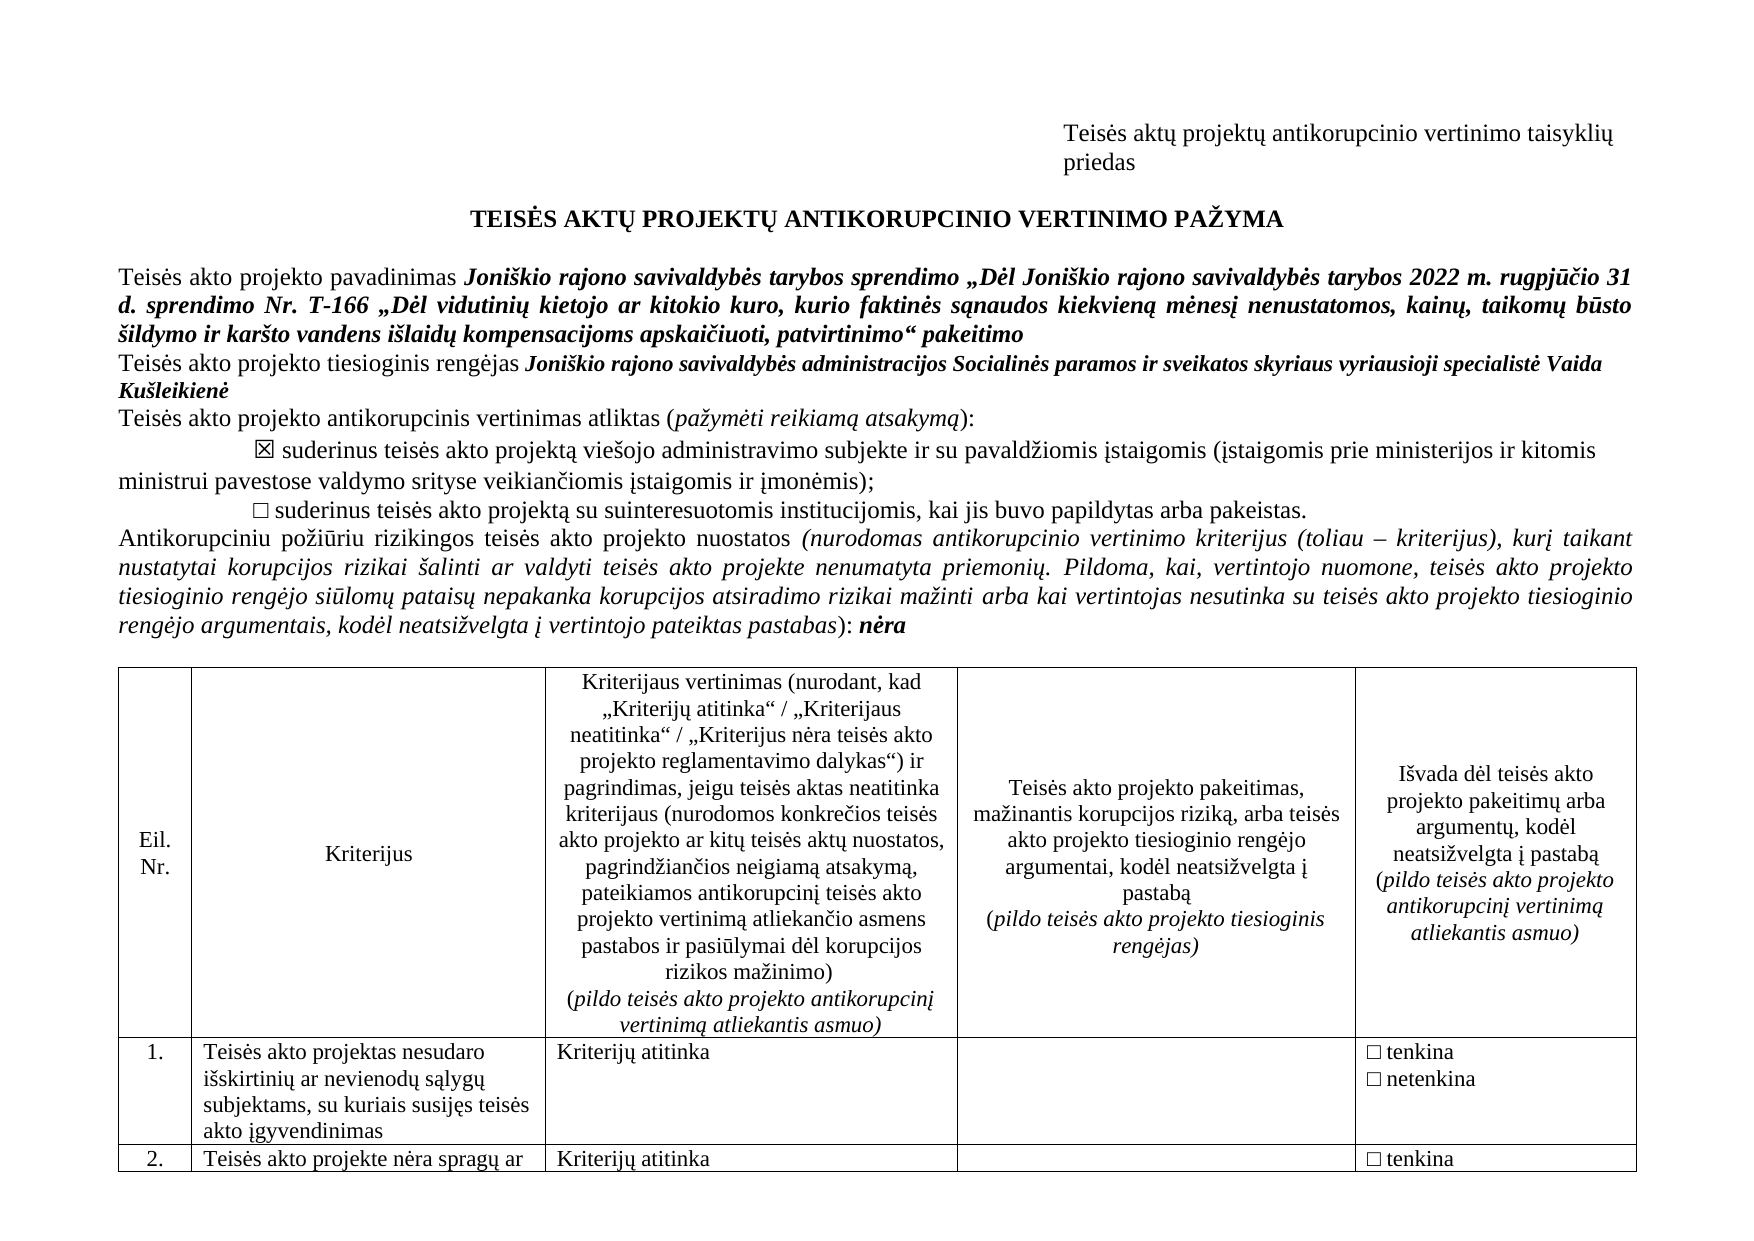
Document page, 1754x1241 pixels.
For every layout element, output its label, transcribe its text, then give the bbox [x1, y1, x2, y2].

text Teisės akto projekto antikorupcinis vertinimas atliktas (pažymėti reikiamą atsakymą): [118, 403, 1636, 432]
table_cell [1637, 1144, 1727, 1171]
table_cell [1637, 1037, 1727, 1144]
table_header Kriterijaus vertinimas (nurodant, kad „Kriterijų atitinka“ / „Kriterijaus neatitinka“ / „Kriterijus nėra teisės akto projekto reglamentavimo dalykas“) ir pagrindimas, jeigu teisės aktas neatitinka kriterijaus (nurodomos konkrečios teisės akto projekto ar kitų teisės aktų nuostatos, pagrindžiančios neigiamą atsakymą, pateikiamos antikorupcinį teisės akto projekto vertinimą atliekančio asmens pastabos ir pasiūlymai dėl korupcijos rizikos mažinimo) (pildo teisės akto projekto antikorupcinį vertinimą atliekantis asmuo) [546, 668, 957, 1037]
table_cell [958, 1145, 1355, 1171]
table_cell Teisės akto projekte nėra spragų ar [192, 1145, 545, 1171]
text TEISĖS AKTŲ PROJEKTŲ ANTIKORUPCINIO VERTINIMO PAŽYMA [118, 204, 1636, 233]
table_header Eil. Nr. [119, 668, 191, 1037]
text priedas [1063, 147, 1636, 176]
table_cell Kriterijų atitinka [546, 1145, 957, 1171]
table_header Išvada dėl teisės akto projekto pakeitimų arba argumentų, kodėl neatsižvelgta į pastabą (pildo teisės akto projekto antikorupcinį vertinimą atliekantis asmuo) [1356, 668, 1636, 1037]
text Teisės akto projekto pavadinimas Joniškio rajono savivaldybės tarybos sprendimo „Dėl Joniškio rajono savivaldybės tarybos 2022 m. rugpjūčio 31 d. sprendimo Nr. T-166 „Dėl vidutinių kietojo ar kitokio kuro, kurio faktinės sąnaudos kiekvieną mėnesį nenustatomos, kainų, taikomų būsto šildymo ir karšto vandens išlaidų kompensacijoms apskaičiuoti, patvirtinimo“ pakeitimo [118, 262, 1636, 348]
table_cell 1. [119, 1038, 191, 1144]
table_cell Teisės akto projektas nesudaro išskirtinių ar nevienodų sąlygų subjektams, su kuriais susijęs teisės akto įgyvendinimas [192, 1038, 545, 1144]
table_cell 2. [119, 1145, 191, 1171]
table_cell Kriterijų atitinka [546, 1038, 957, 1144]
table_cell [958, 1038, 1355, 1144]
text Antikorupciniu požiūriu rizikingos teisės akto projekto nuostatos (nurodomas antikorupcinio vertinimo kriterijus (toliau – kriterijus), kurį taikant nustatytai korupcijos rizikai šalinti ar valdyti teisės akto projekte nenumatyta priemonių. Pildoma, kai, vertintojo nuomone, teisės akto projekto tiesioginio rengėjo siūlomų pataisų nepakanka korupcijos atsiradimo rizikai mažinti arba kai vertintojas nesutinka su teisės akto projekto tiesioginio rengėjo argumentais, kodėl neatsižvelgta į vertintojo pateiktas pastabas): nėra [118, 523, 1636, 638]
table_header Kriterijus [192, 668, 545, 1037]
text Teisės aktų projektų antikorupcinio vertinimo taisyklių [1063, 118, 1636, 147]
table_cell □ tenkina [1356, 1145, 1636, 1171]
text □ suderinus teisės akto projektą su suinteresuotomis institucijomis, kai jis buvo papildytas arba pakeistas. [118, 495, 1636, 523]
text Teisės akto projekto tiesioginis rengėjas Joniškio rajono savivaldybės administracijos Socialinės paramos ir sveikatos skyriaus vyriausioji specialistė Vaida Kušleikienė [118, 348, 1636, 403]
table_header [1637, 667, 1727, 1037]
table_cell □ tenkina □ netenkina [1356, 1038, 1636, 1144]
text ☒ suderinus teisės akto projektą viešojo administravimo subjekte ir su pavaldžiomis įstaigomis (įstaigomis prie ministerijos ir kitomis ministrui pavestose valdymo srityse veikiančiomis įstaigomis ir įmonėmis); [118, 432, 1636, 495]
table_header Teisės akto projekto pakeitimas, mažinantis korupcijos riziką, arba teisės akto projekto tiesioginio rengėjo argumentai, kodėl neatsižvelgta į pastabą (pildo teisės akto projekto tiesioginis rengėjas) [958, 668, 1355, 1037]
